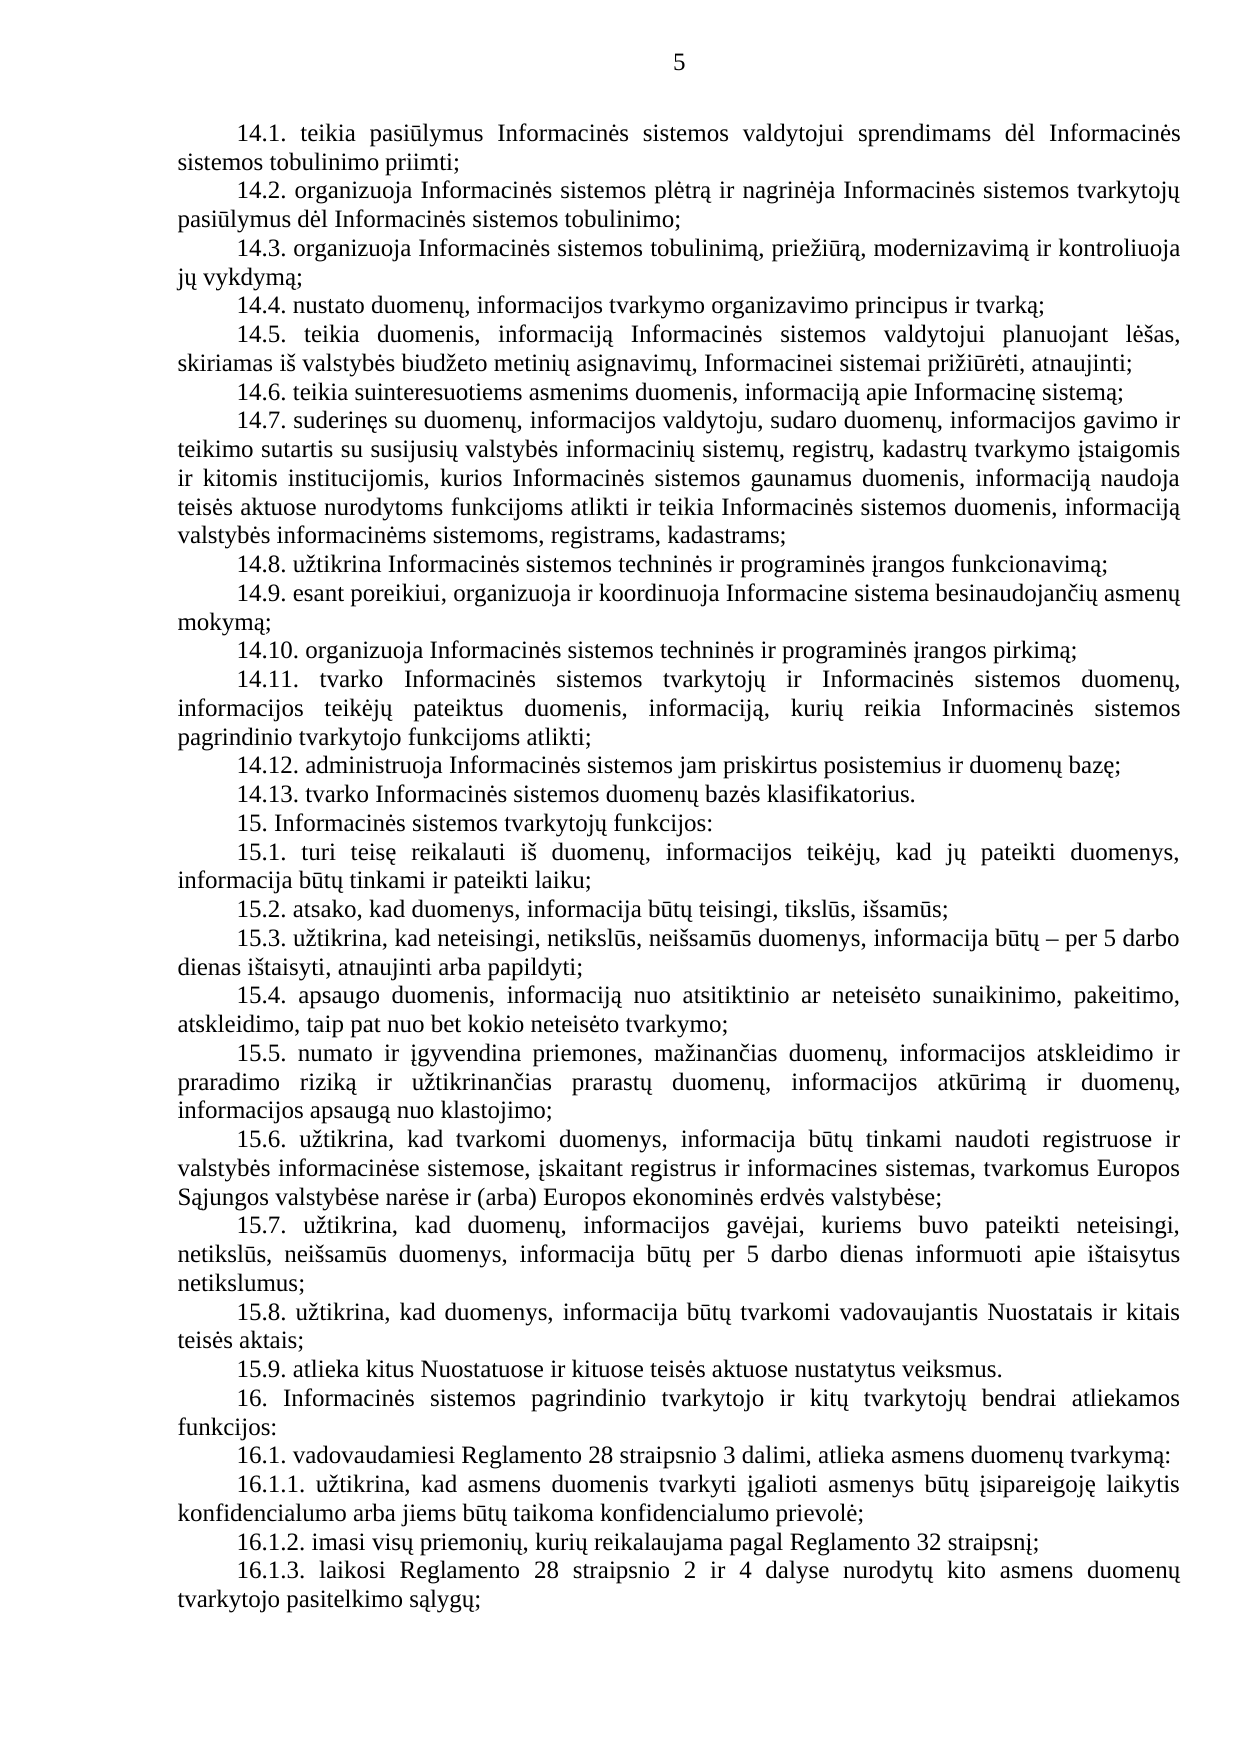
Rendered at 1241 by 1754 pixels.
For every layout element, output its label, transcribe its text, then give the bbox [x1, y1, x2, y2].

text 15.7. užtikrina, kad duomenų, informacijos gavėjai, kuriems buvo pateikti neteisingi, netikslūs, neišsamūs duomenys, informacija būtų per 5 darbo dienas informuoti apie ištaisytus netikslumus; [177, 1211, 1181, 1297]
text 15. Informacinės sistemos tvarkytojų funkcijos: [177, 808, 1181, 837]
text 16.1.2. imasi visų priemonių, kurių reikalaujama pagal Reglamento 32 straipsnį; [177, 1527, 1181, 1556]
text 15.1. turi teisę reikalauti iš duomenų, informacijos teikėjų, kad jų pateikti duomenys, informacija būtų tinkami ir pateikti laiku; [177, 837, 1181, 894]
text 16. Informacinės sistemos pagrindinio tvarkytojo ir kitų tvarkytojų bendrai atliekamos funkcijos: [177, 1383, 1181, 1441]
text 15.8. užtikrina, kad duomenys, informacija būtų tvarkomi vadovaujantis Nuostatais ir kitais teisės aktais; [177, 1297, 1181, 1354]
text 14.10. organizuoja Informacinės sistemos techninės ir programinės įrangos pirkimą; [177, 636, 1181, 664]
text 15.4. apsaugo duomenis, informaciją nuo atsitiktinio ar neteisėto sunaikinimo, pakeitimo, atskleidimo, taip pat nuo bet kokio neteisėto tvarkymo; [177, 981, 1181, 1038]
text 14.13. tvarko Informacinės sistemos duomenų bazės klasifikatorius. [177, 779, 1181, 808]
text 14.2. organizuoja Informacinės sistemos plėtrą ir nagrinėja Informacinės sistemos tvarkytojų pasiūlymus dėl Informacinės sistemos tobulinimo; [177, 176, 1181, 233]
text 14.6. teikia suinteresuotiems asmenims duomenis, informaciją apie Informacinę sistemą; [177, 377, 1181, 406]
text 16.1.1. užtikrina, kad asmens duomenis tvarkyti įgalioti asmenys būtų įsipareigoję laikytis konfidencialumo arba jiems būtų taikoma konfidencialumo prievolė; [177, 1469, 1181, 1527]
text 14.12. administruoja Informacinės sistemos jam priskirtus posistemius ir duomenų bazę; [177, 751, 1181, 779]
text 14.4. nustato duomenų, informacijos tvarkymo organizavimo principus ir tvarką; [177, 291, 1181, 319]
text 16.1. vadovaudamiesi Reglamento 28 straipsnio 3 dalimi, atlieka asmens duomenų tvarkymą: [177, 1441, 1181, 1469]
text 15.9. atlieka kitus Nuostatuose ir kituose teisės aktuose nustatytus veiksmus. [177, 1354, 1181, 1383]
text 14.7. suderinęs su duomenų, informacijos valdytoju, sudaro duomenų, informacijos gavimo ir teikimo sutartis su susijusių valstybės informacinių sistemų, registrų, kadastrų tvarkymo įstaigomis ir kitomis institucijomis, kurios Informacinės sistemos gaunamus duomenis, informaciją naudoja teisės aktuose nurodytoms funkcijoms atlikti ir teikia Informacinės sistemos duomenis, informaciją valstybės informacinėms sistemoms, registrams, kadastrams; [177, 406, 1181, 549]
text 14.3. organizuoja Informacinės sistemos tobulinimą, priežiūrą, modernizavimą ir kontroliuoja jų vykdymą; [177, 233, 1181, 291]
text 15.5. numato ir įgyvendina priemones, mažinančias duomenų, informacijos atskleidimo ir praradimo riziką ir užtikrinančias prarastų duomenų, informacijos atkūrimą ir duomenų, informacijos apsaugą nuo klastojimo; [177, 1038, 1181, 1124]
text 15.3. užtikrina, kad neteisingi, netikslūs, neišsamūs duomenys, informacija būtų – per 5 darbo dienas ištaisyti, atnaujinti arba papildyti; [177, 923, 1181, 981]
text 14.1. teikia pasiūlymus Informacinės sistemos valdytojui sprendimams dėl Informacinės sistemos tobulinimo priimti; [177, 118, 1181, 176]
text 14.8. užtikrina Informacinės sistemos techninės ir programinės įrangos funkcionavimą; [177, 549, 1181, 578]
text 16.1.3. laikosi Reglamento 28 straipsnio 2 ir 4 dalyse nurodytų kito asmens duomenų tvarkytojo pasitelkimo sąlygų; [177, 1556, 1181, 1613]
text 15.2. atsako, kad duomenys, informacija būtų teisingi, tikslūs, išsamūs; [177, 894, 1181, 923]
text 15.6. užtikrina, kad tvarkomi duomenys, informacija būtų tinkami naudoti registruose ir valstybės informacinėse sistemose, įskaitant registrus ir informacines sistemas, tvarkomus Europos Sąjungos valstybėse narėse ir (arba) Europos ekonominės erdvės valstybėse; [177, 1124, 1181, 1211]
text 14.5. teikia duomenis, informaciją Informacinės sistemos valdytojui planuojant lėšas, skiriamas iš valstybės biudžeto metinių asignavimų, Informacinei sistemai prižiūrėti, atnaujinti; [177, 319, 1181, 377]
text 14.9. esant poreikiui, organizuoja ir koordinuoja Informacine sistema besinaudojančių asmenų mokymą; [177, 578, 1181, 636]
text 14.11. tvarko Informacinės sistemos tvarkytojų ir Informacinės sistemos duomenų, informacijos teikėjų pateiktus duomenis, informaciją, kurių reikia Informacinės sistemos pagrindinio tvarkytojo funkcijoms atlikti; [177, 664, 1181, 751]
